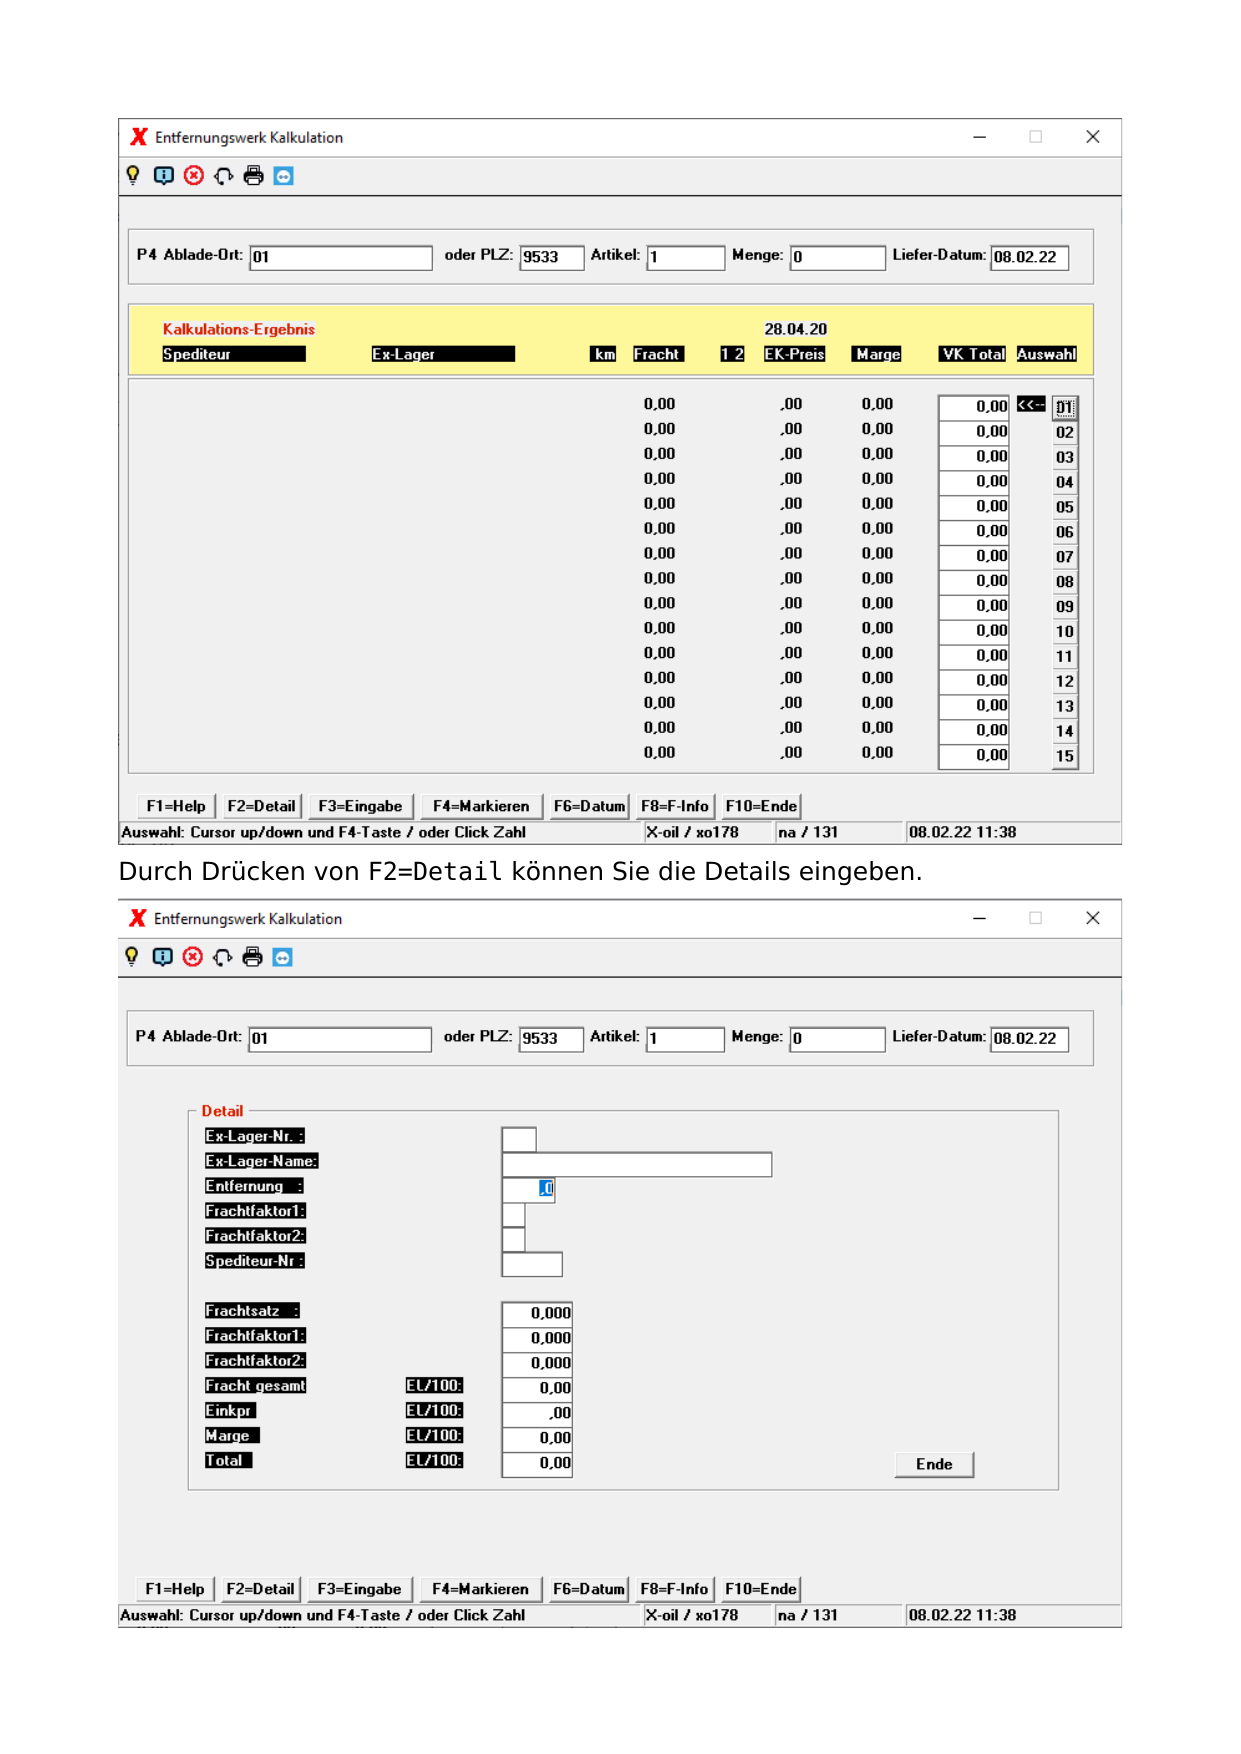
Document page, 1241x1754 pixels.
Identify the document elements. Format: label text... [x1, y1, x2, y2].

picture [118, 118, 1123, 845]
text Durch Drücken von F2=Detail können Sie die Details eingeben. [118, 857, 1122, 886]
picture [118, 898, 1123, 1628]
